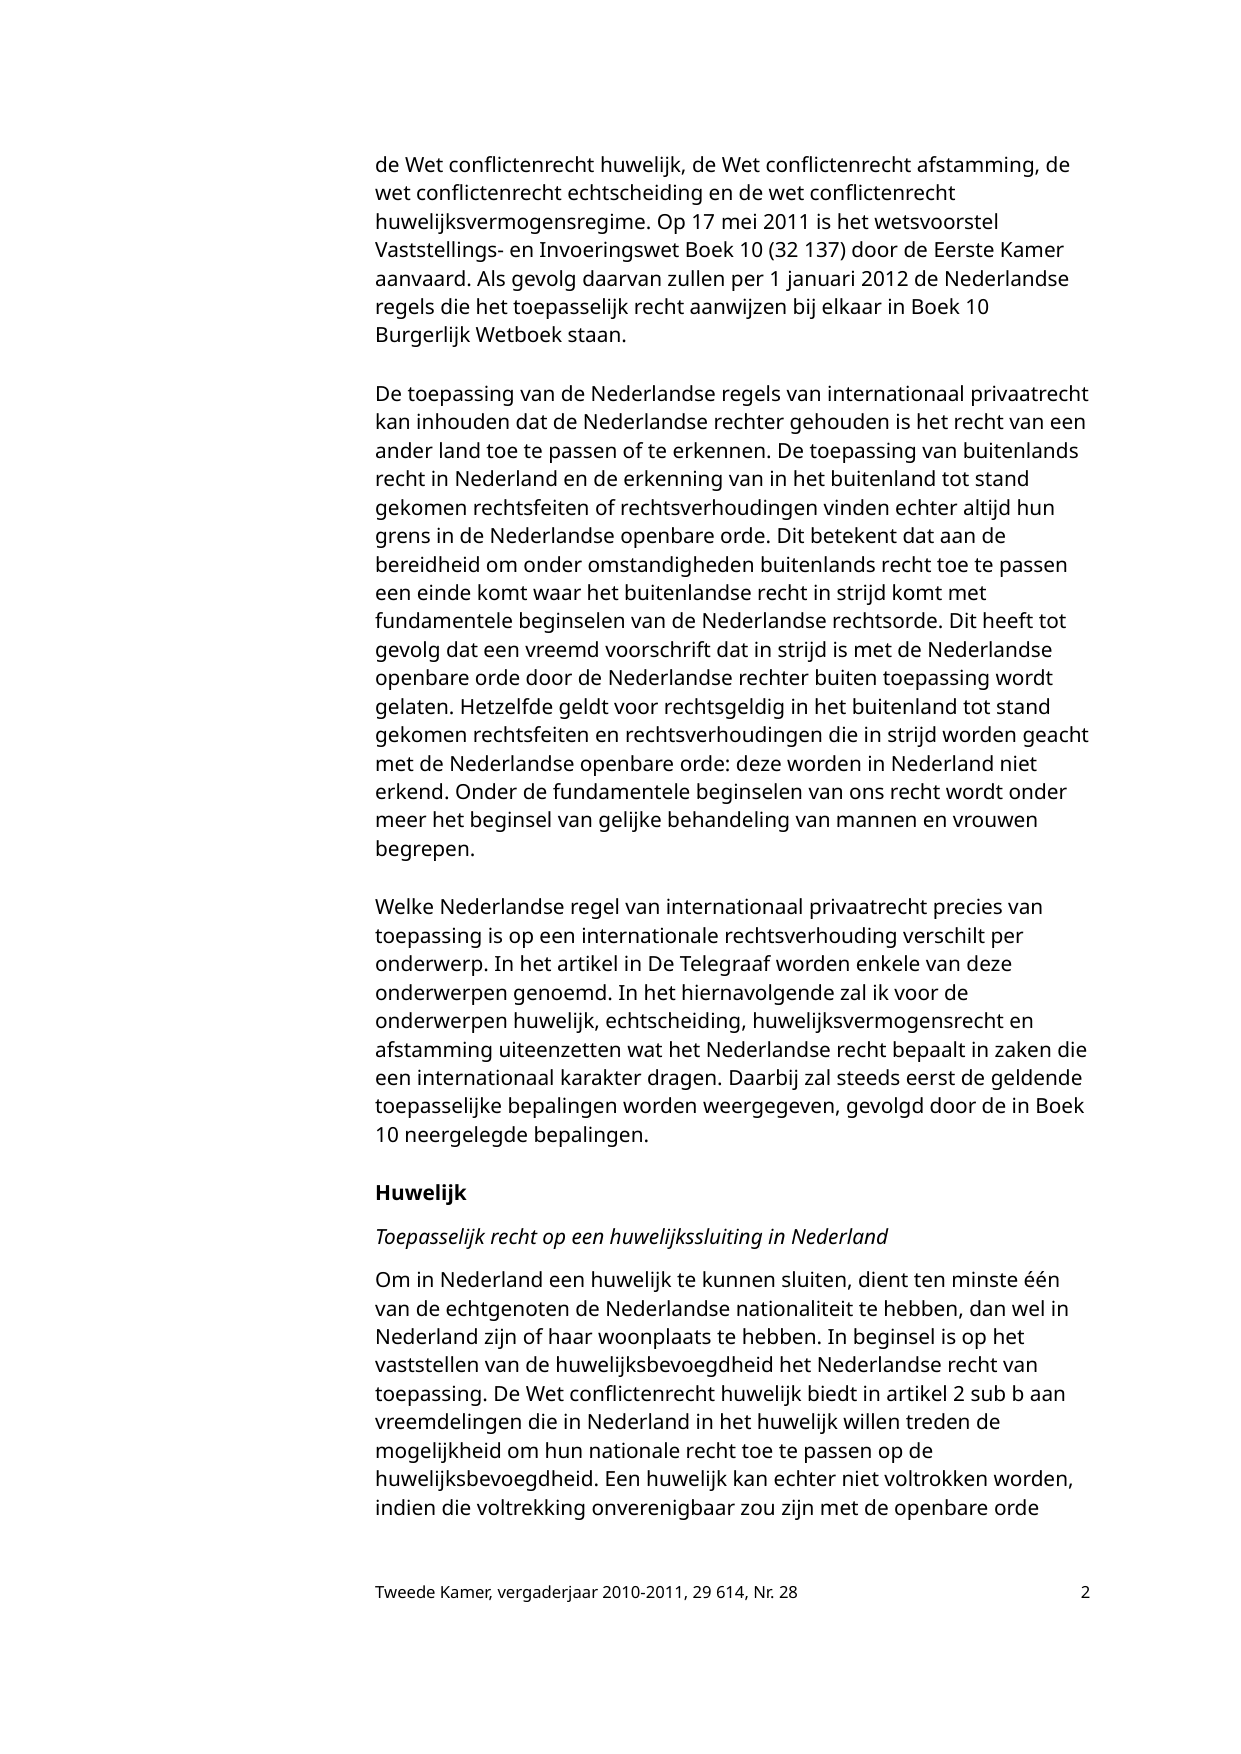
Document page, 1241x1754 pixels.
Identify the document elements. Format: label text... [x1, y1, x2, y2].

text Huwelijk [375, 1178, 1090, 1207]
text De toepassing van de Nederlandse regels van internationaal privaatrecht kan inhouden dat de Nederlandse rechter gehouden is het recht van een ander land toe te passen of te erkennen. De toepassing van buitenlands recht in Nederland en de erkenning van in het buitenland tot stand gekomen rechtsfeiten of rechtsverhoudingen vinden echter altijd hun grens in de Nederlandse openbare orde. Dit betekent dat aan de bereidheid om onder omstandigheden buitenlands recht toe te passen een einde komt waar het buitenlandse recht in strijd komt met fundamentele beginselen van de Nederlandse rechtsorde. Dit heeft tot gevolg dat een vreemd voorschrift dat in strijd is met de Nederlandse openbare orde door de Nederlandse rechter buiten toepassing wordt gelaten. Hetzelfde geldt voor rechtsgeldig in het buitenland tot stand gekomen rechtsfeiten en rechtsverhoudingen die in strijd worden geacht met de Nederlandse openbare orde: deze worden in Nederland niet erkend. Onder de fundamentele beginselen van ons recht wordt onder meer het beginsel van gelijke behandeling van mannen en vrouwen begrepen. [375, 379, 1090, 862]
text Om in Nederland een huwelijk te kunnen sluiten, dient ten minste één van de echtgenoten de Nederlandse nationaliteit te hebben, dan wel in Nederland zijn of haar woonplaats te hebben. In beginsel is op het vaststellen van de huwelijksbevoegdheid het Nederlandse recht van toepassing. De Wet conflictenrecht huwelijk biedt in artikel 2 sub b aan vreemdelingen die in Nederland in het huwelijk willen treden de mogelijkheid om hun nationale recht toe te passen op de huwelijksbevoegdheid. Een huwelijk kan echter niet voltrokken worden, indien die voltrekking onverenigbaar zou zijn met de openbare orde [375, 1265, 1090, 1521]
text Welke Nederlandse regel van internationaal privaatrecht precies van toepassing is op een internationale rechtsverhouding verschilt per onderwerp. In het artikel in De Telegraaf worden enkele van deze onderwerpen genoemd. In het hiernavolgende zal ik voor de onderwerpen huwelijk, echtscheiding, huwelijksvermogensrecht en afstamming uiteenzetten wat het Nederlandse recht bepaalt in zaken die een internationaal karakter dragen. Daarbij zal steeds eerst de geldende toepasselijke bepalingen worden weergegeven, gevolgd door de in Boek 10 neergelegde bepalingen. [375, 892, 1090, 1148]
text de Wet conflictenrecht huwelijk, de Wet conflictenrecht afstamming, de wet conflictenrecht echtscheiding en de wet conflictenrecht huwelijksvermogensregime. Op 17 mei 2011 is het wetsvoorstel Vaststellings- en Invoeringswet Boek 10 (32 137) door de Eerste Kamer aanvaard. Als gevolg daarvan zullen per 1 januari 2012 de Nederlandse regels die het toepasselijk recht aanwijzen bij elkaar in Boek 10 Burgerlijk Wetboek staan. [375, 150, 1090, 349]
text Toepasselijk recht op een huwelijkssluiting in Nederland [375, 1222, 1090, 1250]
